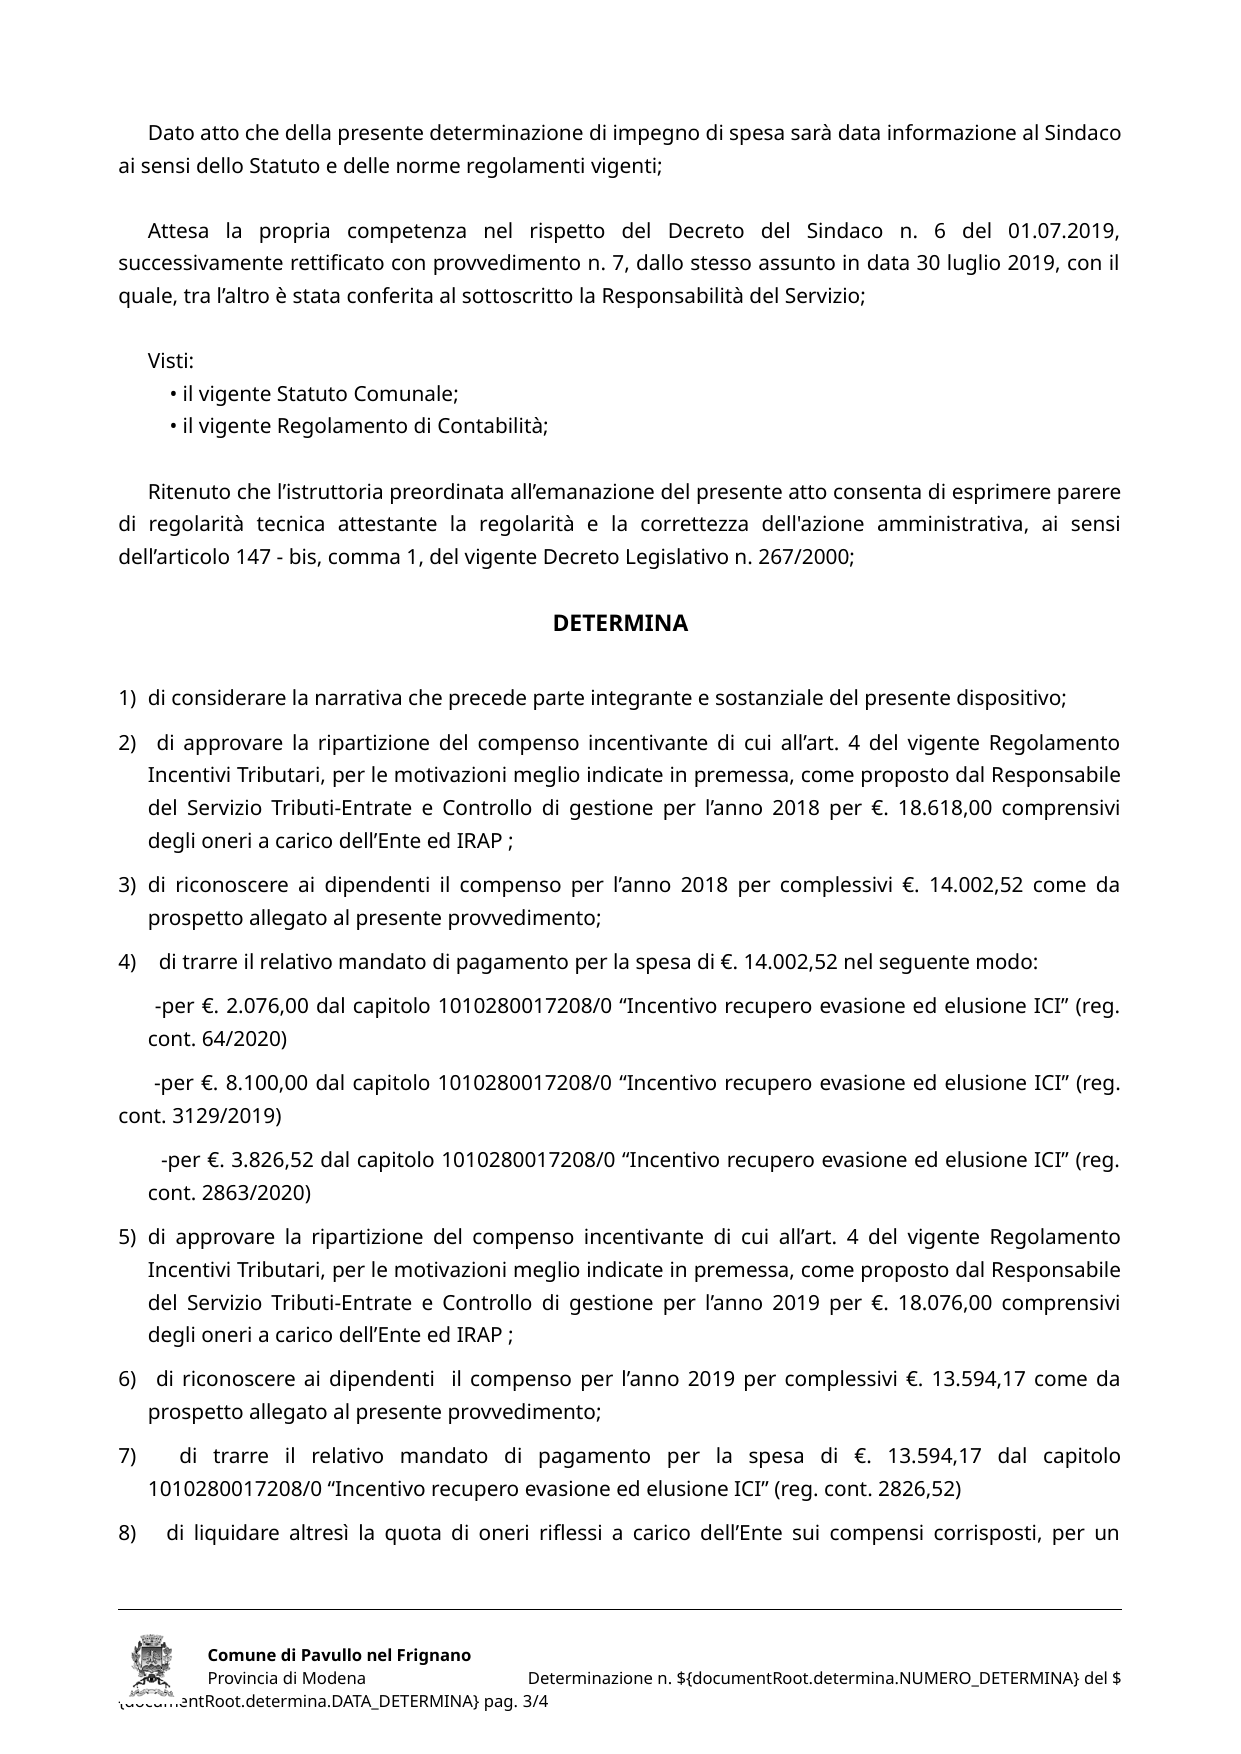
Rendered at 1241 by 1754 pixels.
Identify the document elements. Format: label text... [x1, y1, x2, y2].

list di considerare la narrativa che precede parte integrante e sostanziale del presente dispositivo; [118, 683, 1122, 712]
list di riconoscere ai dipendenti il compenso per l’anno 2018 per complessivi €. 14.002,52 come da prospetto allegato al presente provvedimento; [118, 870, 1122, 931]
text DETERMINA [118, 607, 1122, 638]
list di trarre il relativo mandato di pagamento per la spesa di €. 14.002,52 nel seguente modo: [118, 947, 1122, 976]
text Ritenuto che l’istruttoria preordinata all’emanazione del presente atto consenta di esprimere parere di regolarità tecnica attestante la regolarità e la correttezza dell'azione amministrativa, ai sensi dell’articolo 147 - bis, comma 1, del vigente Decreto Legislativo n. 267/2000; [118, 477, 1122, 570]
list di approvare la ripartizione del compenso incentivante di cui all’art. 4 del vigente Regolamento Incentivi Tributari, per le motivazioni meglio indicate in premessa, come proposto dal Responsabile del Servizio Tributi-Entrate e Controllo di gestione per l’anno 2018 per €. 18.618,00 comprensivi degli oneri a carico dell’Ente ed IRAP ; [118, 728, 1122, 854]
list -per €. 3.826,52 dal capitolo 1010280017208/0 “Incentivo recupero evasione ed elusione ICI” (reg. cont. 2863/2020) [118, 1145, 1122, 1206]
text Visti: [118, 346, 1122, 375]
text • il vigente Statuto Comunale; [118, 379, 1122, 407]
text Attesa la propria competenza nel rispetto del Decreto del Sindaco n. 6 del 01.07.2019, successivamente rettificato con provvedimento n. 7, dallo stesso assunto in data 30 luglio 2019, con il quale, tra l’altro è stata conferita al sottoscritto la Responsabilità del Servizio; [118, 216, 1122, 309]
list di riconoscere ai dipendenti il compenso per l’anno 2019 per complessivi €. 13.594,17 come da prospetto allegato al presente provvedimento; [118, 1364, 1122, 1426]
text • il vigente Regolamento di Contabilità; [118, 412, 1122, 440]
list di approvare la ripartizione del compenso incentivante di cui all’art. 4 del vigente Regolamento Incentivi Tributari, per le motivazioni meglio indicate in premessa, come proposto dal Responsabile del Servizio Tributi-Entrate e Controllo di gestione per l’anno 2019 per €. 18.076,00 comprensivi degli oneri a carico dell’Ente ed IRAP ; [118, 1222, 1122, 1349]
text Dato atto che della presente determinazione di impegno di spesa sarà data informazione al Sindaco ai sensi dello Statuto e delle norme regolamenti vigenti; [118, 118, 1122, 179]
list di trarre il relativo mandato di pagamento per la spesa di €. 13.594,17 dal capitolo 1010280017208/0 “Incentivo recupero evasione ed elusione ICI” (reg. cont. 2826,52) [118, 1442, 1122, 1503]
list -per €. 8.100,00 dal capitolo 1010280017208/0 “Incentivo recupero evasione ed elusione ICI” (reg. cont. 3129/2019) [118, 1068, 1122, 1129]
list -per €. 2.076,00 dal capitolo 1010280017208/0 “Incentivo recupero evasione ed elusione ICI” (reg. cont. 64/2020) [118, 991, 1122, 1052]
picture [120, 1631, 183, 1704]
list di liquidare altresì la quota di oneri riflessi a carico dell’Ente sui compensi corrisposti, per un [118, 1518, 1122, 1547]
